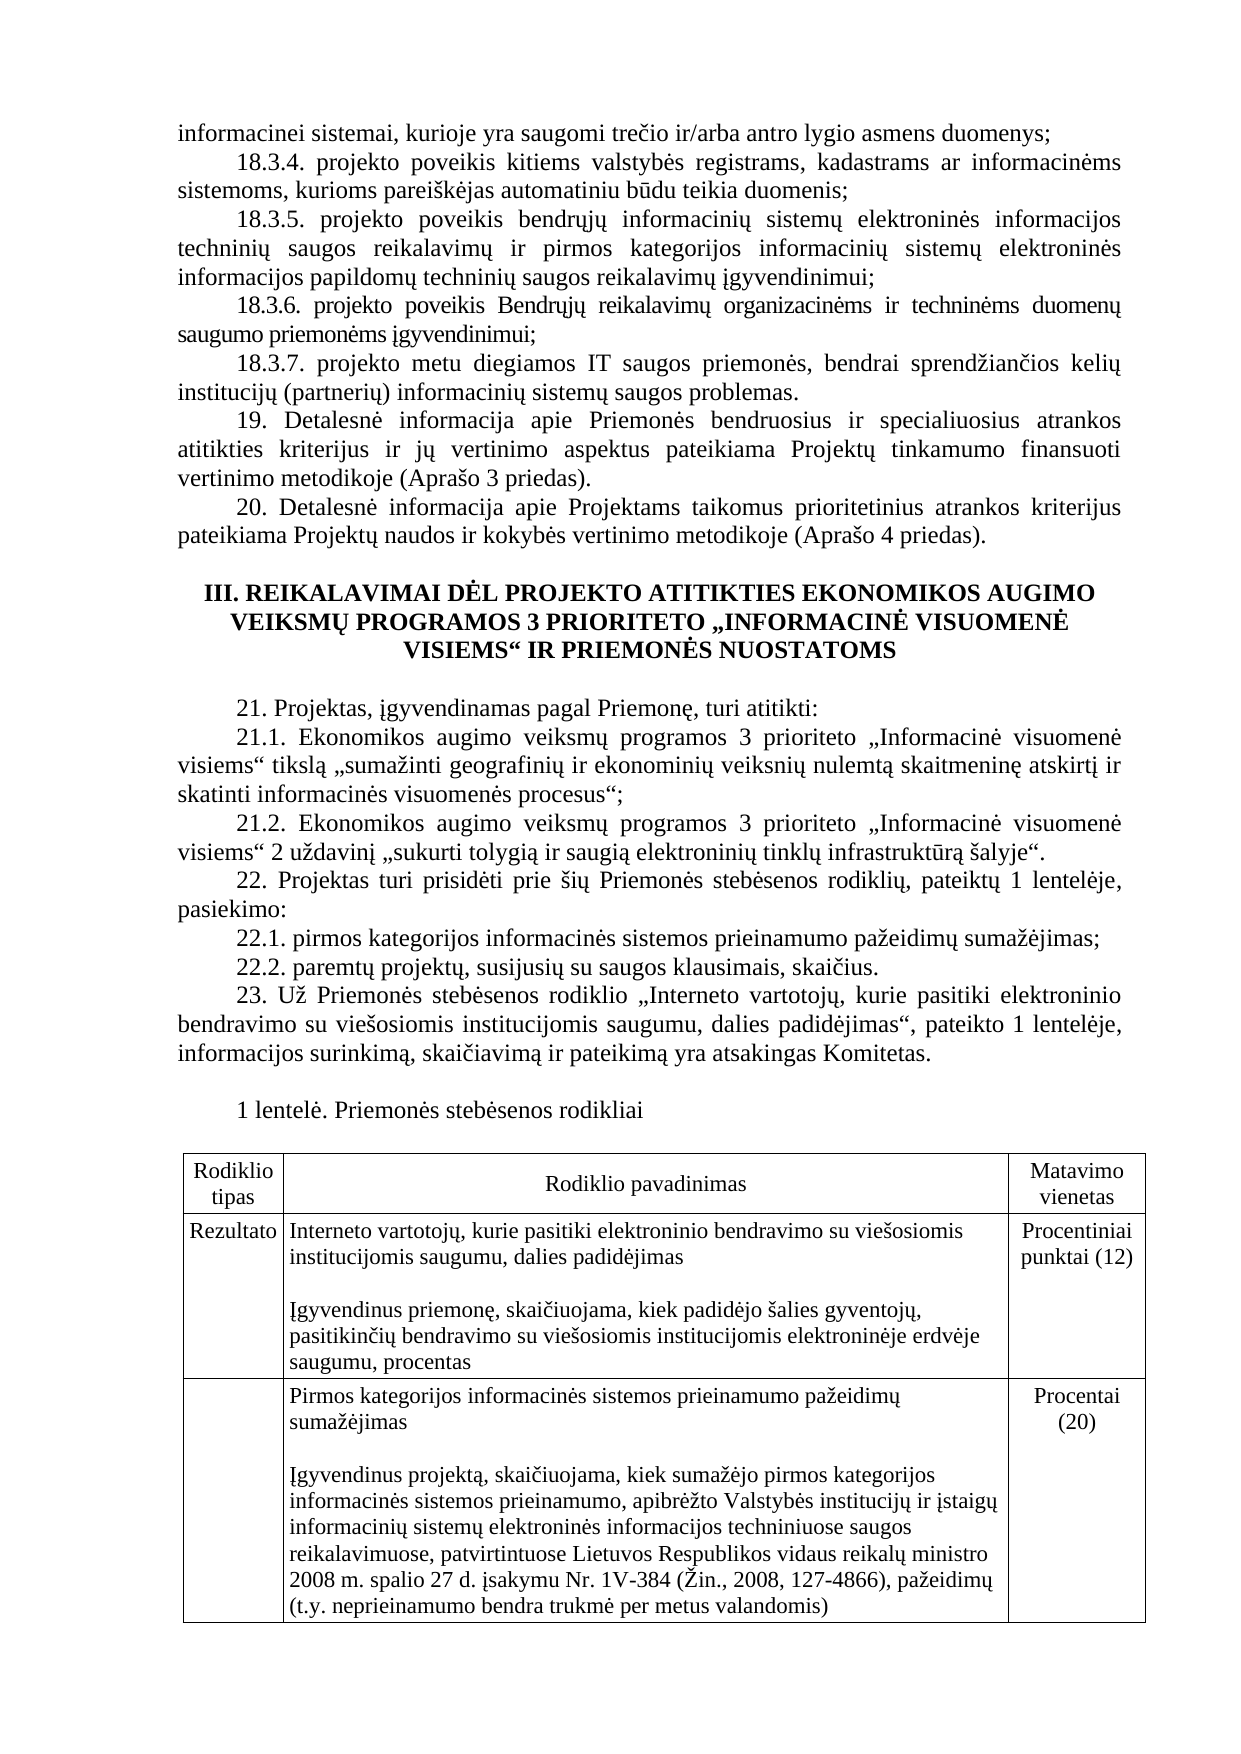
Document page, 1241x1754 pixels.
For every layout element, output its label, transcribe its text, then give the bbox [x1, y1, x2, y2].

text 22.1. pirmos kategorijos informacinės sistemos prieinamumo pažeidimų sumažėjimas; [177, 923, 1122, 952]
table_cell Pirmos kategorijos informacinės sistemos prieinamumo pažeidimų sumažėjimas Įgyvendinus projektą, skaičiuojama, kiek sumažėjo pirmos kategorijos informacinės sistemos prieinamumo, apibrėžto Valstybės institucijų ir įstaigų informacinių sistemų elektroninės informacijos techniniuose saugos reikalavimuose, patvirtintuose Lietuvos Respublikos vidaus reikalų ministro 2008 m. spalio 27 d. įsakymu Nr. 1V-384 (Žin., 2008, 127-4866), pažeidimų (t.y. neprieinamumo bendra trukmė per metus valandomis) [284, 1379, 1008, 1622]
table_header Rodiklio pavadinimas [284, 1154, 1008, 1213]
text 20. Detalesnė informacija apie Projektams taikomus prioritetinius atrankos kriterijus pateikiama Projektų naudos ir kokybės vertinimo metodikoje (Aprašo 4 priedas). [177, 492, 1122, 549]
table_cell Interneto vartotojų, kurie pasitiki elektroninio bendravimo su viešosiomis institucijomis saugumu, dalies padidėjimas Įgyvendinus priemonę, skaičiuojama, kiek padidėjo šalies gyventojų, pasitikinčių bendravimo su viešosiomis institucijomis elektroninėje erdvėje saugumu, procentas [284, 1214, 1008, 1378]
text 1 lentelė. Priemonės stebėsenos rodikliai [177, 1096, 1122, 1124]
text 21. Projektas, įgyvendinamas pagal Priemonę, turi atitikti: [177, 693, 1122, 722]
table_cell Procentai (20) [1009, 1379, 1145, 1622]
text 21.2. Ekonomikos augimo veiksmų programos 3 prioriteto „Informacinė visuomenė visiems“ 2 uždavinį „sukurti tolygią ir saugią elektroninių tinklų infrastruktūrą šalyje“. [177, 808, 1122, 866]
text 18.3.5. projekto poveikis bendrųjų informacinių sistemų elektroninės informacijos techninių saugos reikalavimų ir pirmos kategorijos informacinių sistemų elektroninės informacijos papildomų techninių saugos reikalavimų įgyvendinimui; [177, 204, 1122, 291]
text 22.2. paremtų projektų, susijusių su saugos klausimais, skaičius. [177, 952, 1122, 981]
table_header Rodiklio tipas [184, 1154, 283, 1213]
text 21.1. Ekonomikos augimo veiksmų programos 3 prioriteto „Informacinė visuomenė visiems“ tikslą „sumažinti geografinių ir ekonominių veiksnių nulemtą skaitmeninę atskirtį ir skatinti informacinės visuomenės procesus“; [177, 722, 1122, 808]
table_cell Procentiniai punktai (12) [1009, 1214, 1145, 1378]
table_header Matavimo vienetas [1009, 1154, 1145, 1213]
text 18.3.7. projekto metu diegiamos IT saugos priemonės, bendrai sprendžiančios kelių institucijų (partnerių) informacinių sistemų saugos problemas. [177, 348, 1122, 406]
text 23. Už Priemonės stebėsenos rodiklio „Interneto vartotojų, kurie pasitiki elektroninio bendravimo su viešosiomis institucijomis saugumu, dalies padidėjimas“, pateikto 1 lentelėje, informacijos surinkimą, skaičiavimą ir pateikimą yra atsakingas Komitetas. [177, 981, 1122, 1067]
text 22. Projektas turi prisidėti prie šių Priemonės stebėsenos rodiklių, pateiktų 1 lentelėje, pasiekimo: [177, 866, 1122, 923]
text 18.3.4. projekto poveikis kitiems valstybės registrams, kadastrams ar informacinėms sistemoms, kurioms pareiškėjas automatiniu būdu teikia duomenis; [177, 147, 1122, 204]
text III. REIKALAVIMAI DĖL PROJEKTO ATITIKTIES EKONOMIKOS AUGIMO VEIKSMŲ PROGRAMOS 3 PRIORITETO „INFORMACINĖ VISUOMENĖ VISIEMS“ IR PRIEMONĖS NUOSTATOMS [177, 578, 1122, 664]
text 19. Detalesnė informacija apie Priemonės bendruosius ir specialiuosius atrankos atitikties kriterijus ir jų vertinimo aspektus pateikiama Projektų tinkamumo finansuoti vertinimo metodikoje (Aprašo 3 priedas). [177, 406, 1122, 492]
table_cell Rezultato [184, 1214, 283, 1378]
table_cell [184, 1379, 283, 1622]
text 18.3.6. projekto poveikis Bendrųjų reikalavimų organizacinėms ir techninėms duomenų saugumo priemonėms įgyvendinimui; [177, 291, 1122, 348]
text informacinei sistemai, kurioje yra saugomi trečio ir/arba antro lygio asmens duomenys; [177, 118, 1122, 147]
